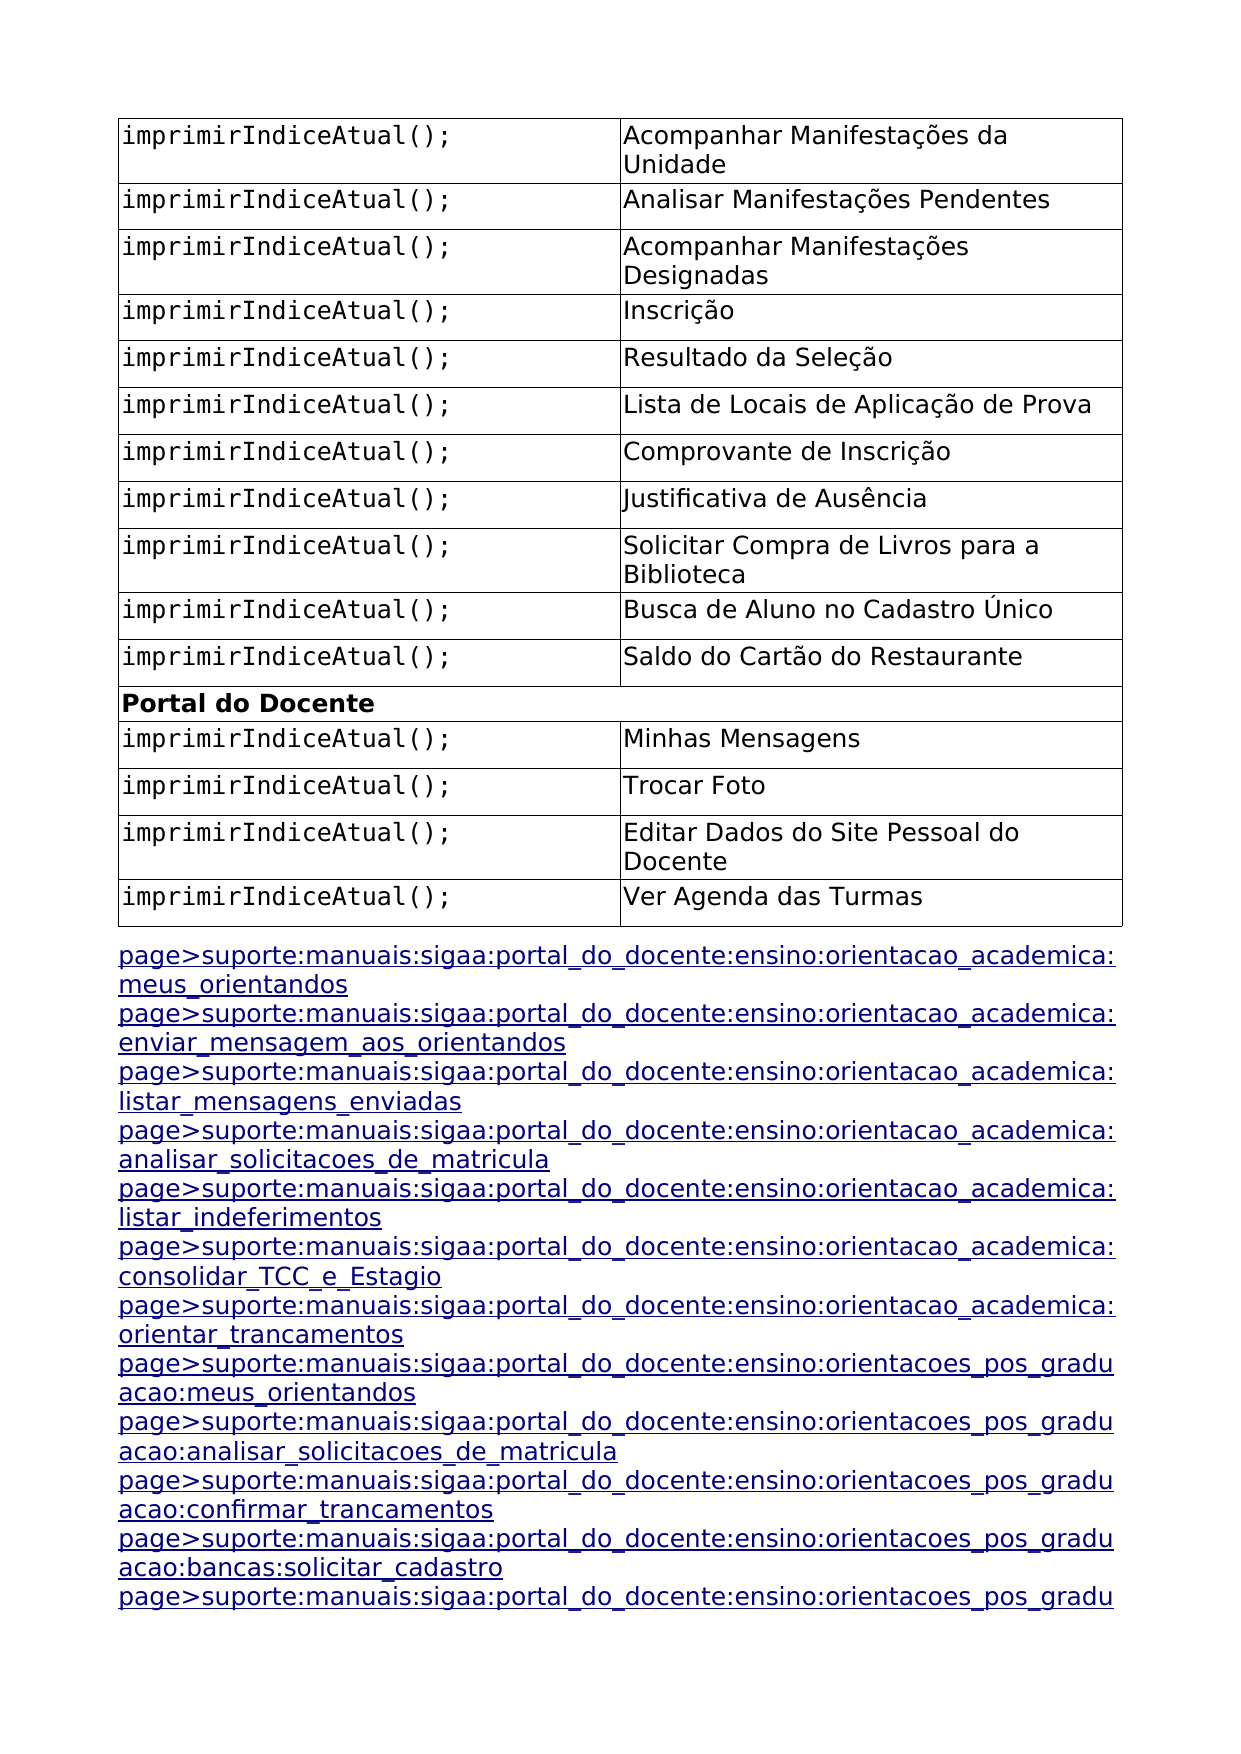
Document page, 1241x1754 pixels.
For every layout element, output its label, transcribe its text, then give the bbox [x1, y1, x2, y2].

table_cell Portal do Docente [119, 687, 1122, 721]
table_cell Trocar Foto [621, 769, 1122, 815]
table_cell imprimirIndiceAtual(); [119, 640, 620, 686]
table_cell imprimirIndiceAtual(); [119, 295, 620, 340]
table_cell imprimirIndiceAtual(); [119, 816, 620, 879]
table_cell imprimirIndiceAtual(); [119, 119, 620, 182]
table_cell imprimirIndiceAtual(); [119, 880, 620, 926]
table_cell Busca de Aluno no Cadastro Único [621, 593, 1122, 639]
table_cell imprimirIndiceAtual(); [119, 769, 620, 815]
table_cell imprimirIndiceAtual(); [119, 388, 620, 434]
table_cell Inscrição [621, 295, 1122, 340]
table_cell imprimirIndiceAtual(); [119, 593, 620, 639]
table_cell imprimirIndiceAtual(); [119, 341, 620, 387]
table_cell Comprovante de Inscrição [621, 435, 1122, 481]
table_cell Justificativa de Ausência [621, 482, 1122, 528]
table_cell imprimirIndiceAtual(); [119, 482, 620, 528]
table_cell Lista de Locais de Aplicação de Prova [621, 388, 1122, 434]
table_cell imprimirIndiceAtual(); [119, 435, 620, 481]
table_cell Ver Agenda das Turmas [621, 880, 1122, 926]
table_cell imprimirIndiceAtual(); [119, 184, 620, 229]
table_cell Saldo do Cartão do Restaurante [621, 640, 1122, 686]
table_cell Solicitar Compra de Livros para a Biblioteca [621, 529, 1122, 592]
table_cell imprimirIndiceAtual(); [119, 529, 620, 592]
text page>suporte:manuais:sigaa:portal_do_docente:ensino:orientacao_academica:meus_orientandos page>suporte:manuais:sigaa:portal_do_docente:ensino:orientacao_academica:enviar_mensagem_aos_orientandos page>suporte:manuais:sigaa:portal_do_docente:ensino:orientacao_academica:listar_mensagens_enviadas page>suporte:manuais:sigaa:portal_do_docente:ensino:orientacao_academica:analisar_solicitacoes_de_matricula page>suporte:manuais:sigaa:portal_do_docente:ensino:orientacao_academica:listar_indeferimentos page>suporte:manuais:sigaa:portal_do_docente:ensino:orientacao_academica:consolidar_TCC_e_Estagio page>suporte:manuais:sigaa:portal_do_docente:ensino:orientacao_academica:orientar_trancamentos page>suporte:manuais:sigaa:portal_do_docente:ensino:orientacoes_pos_graduacao:meus_orientandos page>suporte:manuais:sigaa:portal_do_docente:ensino:orientacoes_pos_graduacao:analisar_solicitacoes_de_matricula page>suporte:manuais:sigaa:portal_do_docente:ensino:orientacoes_pos_graduacao:confirmar_trancamentos page>suporte:manuais:sigaa:portal_do_docente:ensino:orientacoes_pos_graduacao:bancas:solicitar_cadastro page>suporte:manuais:sigaa:portal_do_docente:ensino:orientacoes_pos_gradu [118, 941, 1122, 1612]
table_cell Editar Dados do Site Pessoal do Docente [621, 816, 1122, 879]
table_cell Resultado da Seleção [621, 341, 1122, 387]
table_cell Minhas Mensagens [621, 722, 1122, 768]
table_cell Acompanhar Manifestações da Unidade [621, 119, 1122, 182]
table_cell Analisar Manifestações Pendentes [621, 184, 1122, 229]
table_cell imprimirIndiceAtual(); [119, 230, 620, 293]
table_cell imprimirIndiceAtual(); [119, 722, 620, 768]
table_cell Acompanhar Manifestações Designadas [621, 230, 1122, 293]
